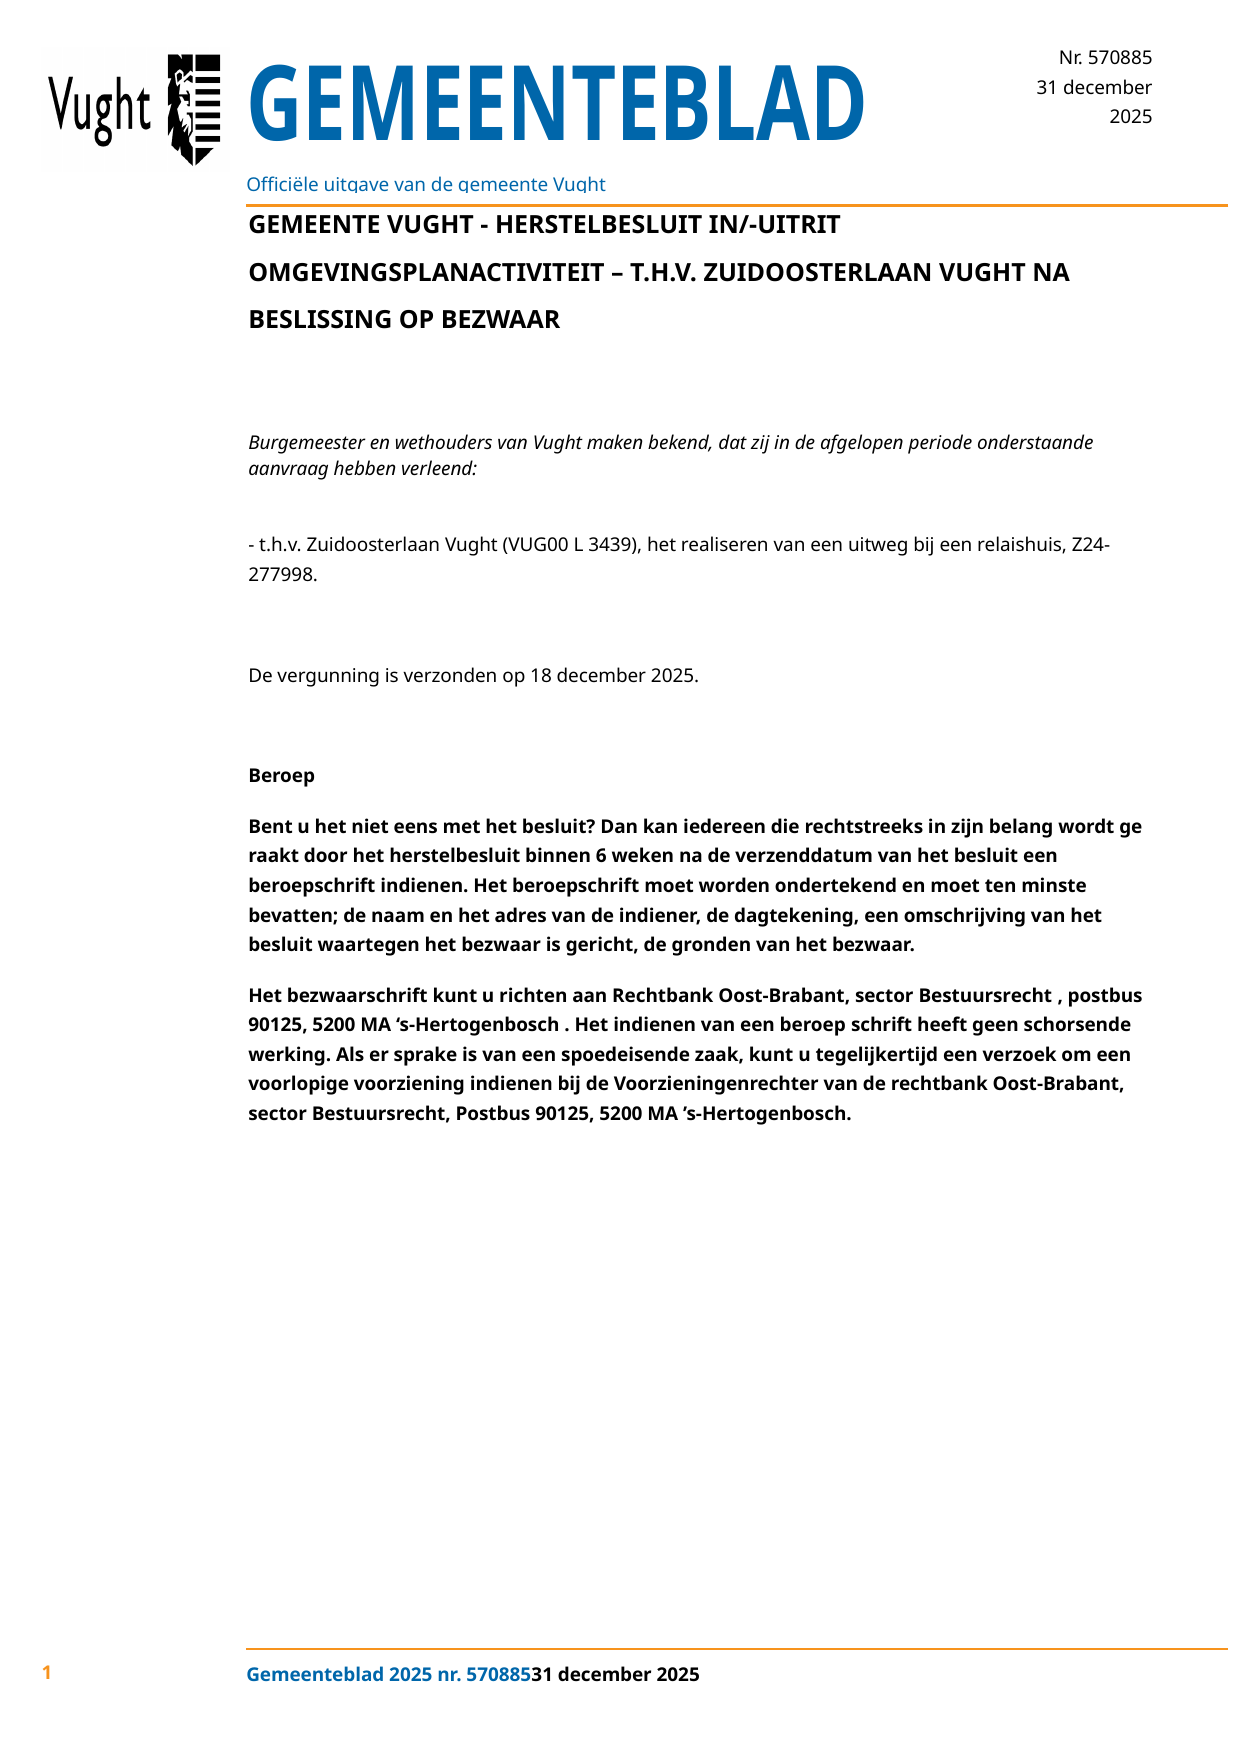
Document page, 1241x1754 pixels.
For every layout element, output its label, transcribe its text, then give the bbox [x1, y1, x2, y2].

text Beroep [248, 763, 1152, 788]
text Het bezwaarschrift kunt u richten aan Rechtbank Oost-Brabant, sector Bestuursrecht , postbus 90125, 5200 MA ‘s-Hertogenbosch . Het indienen van een beroep schrift heeft geen schorsende werking. Als er sprake is van een spoedeisende zaak, kunt u tegelijkertijd een verzoek om een voorlopige voorziening indienen bij de Voorzieningenrechter van de rechtbank Oost-Brabant, sector Bestuursrecht, Postbus 90125, 5200 MA ’s-Hertogenbosch. [248, 982, 1152, 1126]
picture [41, 47, 231, 172]
text Bent u het niet eens met het besluit? Dan kan iedereen die rechtstreeks in zijn belang wordt ge raakt door het herstelbesluit binnen 6 weken na de verzenddatum van het besluit een beroepschrift indienen. Het beroepschrift moet worden ondertekend en moet ten minste bevatten; de naam en het adres van de indiener, de dagtekening, een omschrijving van het besluit waartegen het bezwaar is gericht, de gronden van het bezwaar. [248, 813, 1152, 957]
text De vergunning is verzonden op 18 december 2025. [248, 662, 1152, 687]
text Burgemeester en wethouders van Vught maken bekend, dat zij in de afgelopen periode onderstaande aanvraag hebben verleend: [248, 429, 1152, 481]
text - t.h.v. Zuidoosterlaan Vught (VUG00 L 3439), het realiseren van een uitweg bij een relaishuis, Z24-277998. [248, 531, 1152, 587]
text GEMEENTE VUGHT - HERSTELBESLUIT IN/-UITRIT OMGEVINGSPLANACTIVITEIT – T.H.V. ZUIDOOSTERLAAN VUGHT NA BESLISSING OP BEZWAAR [248, 207, 1152, 336]
